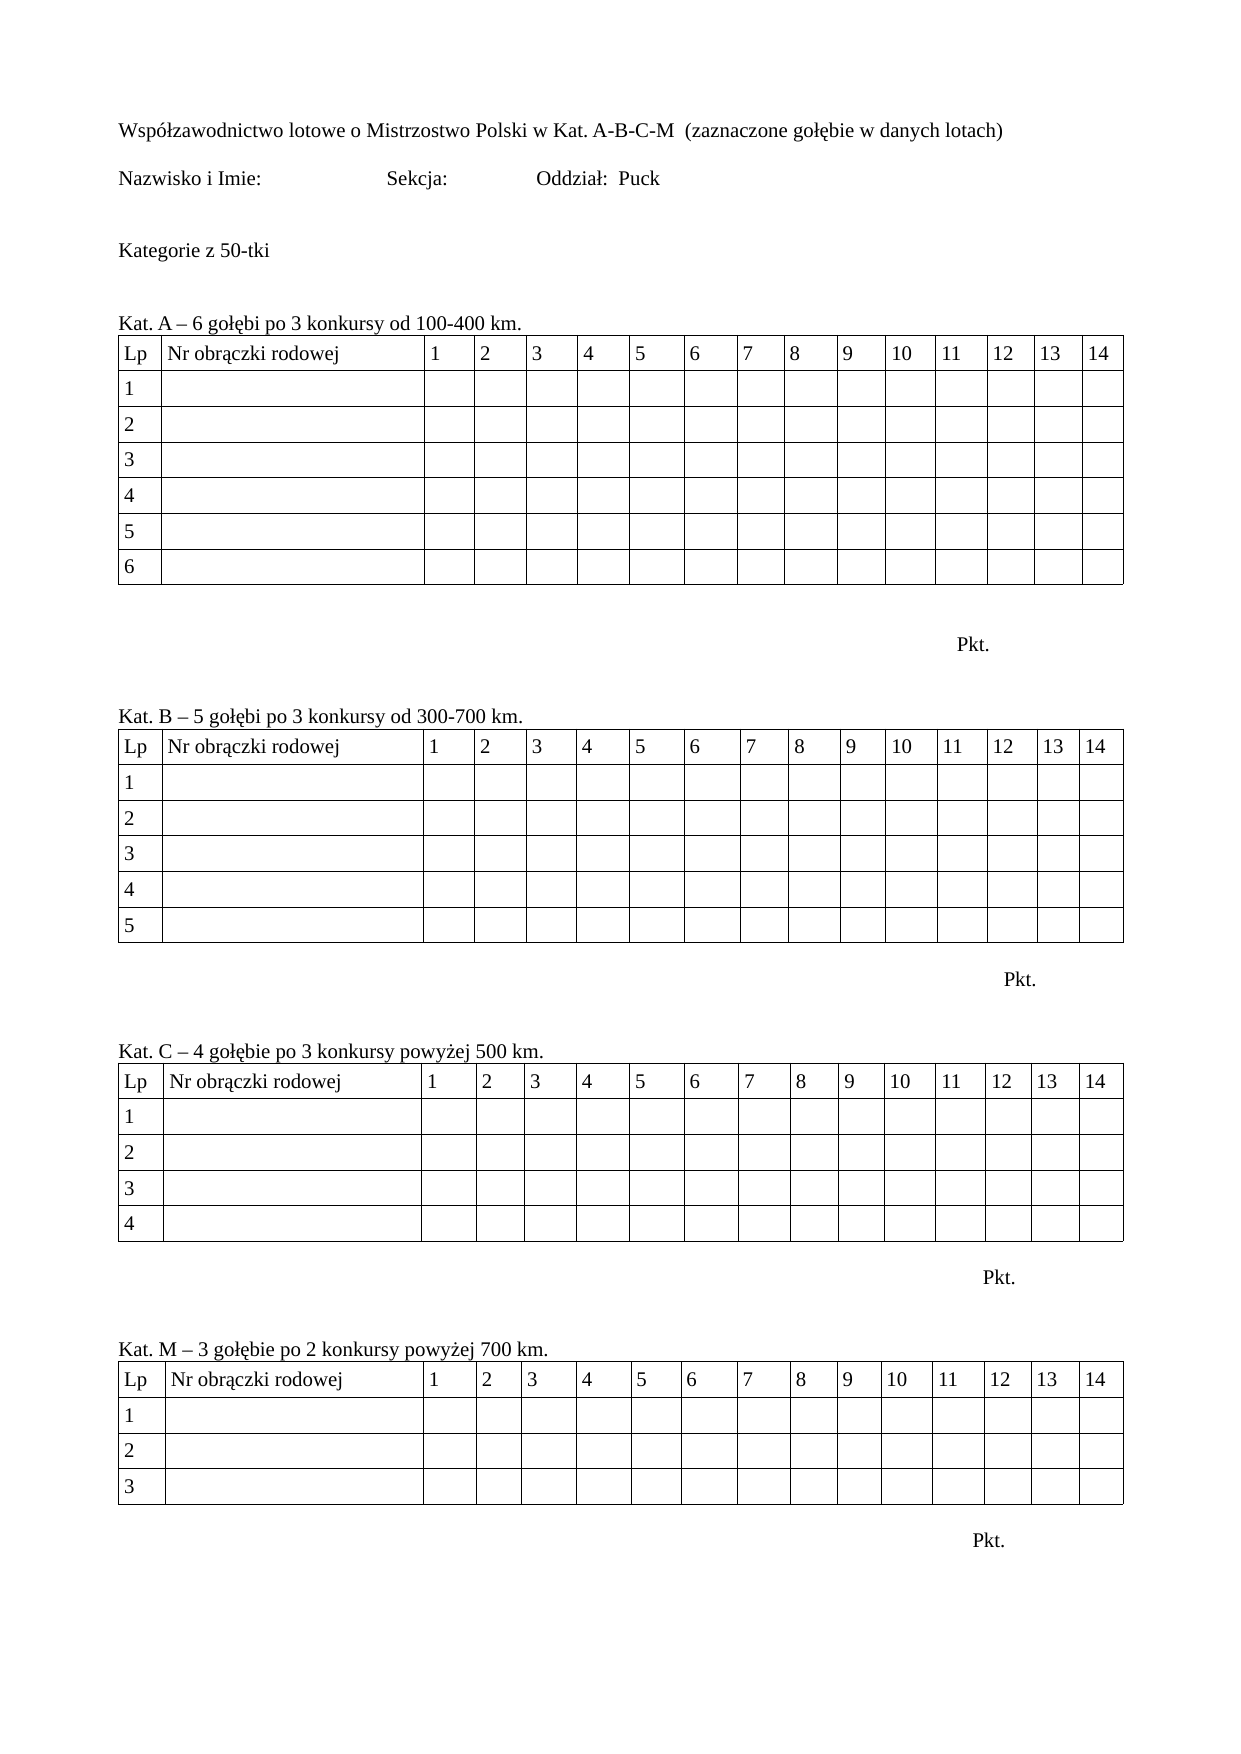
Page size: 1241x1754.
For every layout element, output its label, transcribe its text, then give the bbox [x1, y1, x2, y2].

table_cell [886, 908, 937, 942]
table_cell [791, 1099, 838, 1134]
table_cell 1 [119, 765, 162, 800]
table_cell [738, 514, 784, 548]
table_cell [163, 801, 423, 835]
table_cell [1032, 1135, 1079, 1169]
table_cell [936, 1171, 985, 1205]
table_cell [422, 1171, 476, 1205]
table_cell [1080, 1099, 1123, 1134]
table_cell [988, 908, 1037, 942]
table_header Nr obrączki rodowej [163, 730, 423, 764]
table_cell [527, 371, 577, 406]
table_cell [632, 1398, 681, 1432]
table_cell [577, 836, 629, 871]
table_cell [162, 371, 424, 406]
table_cell [841, 836, 885, 871]
table_cell [988, 872, 1037, 907]
table_cell 3 [119, 443, 161, 477]
table_cell [936, 514, 987, 548]
table_cell 1 [119, 1099, 163, 1134]
table_cell [630, 1171, 684, 1205]
table_cell [685, 872, 740, 907]
table_header 6 [685, 336, 737, 370]
table_cell [525, 1206, 576, 1241]
table_cell [527, 908, 576, 942]
table_cell [739, 1171, 790, 1205]
table_header 13 [1035, 336, 1082, 370]
table_cell [936, 478, 987, 513]
table_cell [685, 478, 737, 513]
table_cell [1035, 550, 1082, 584]
table_cell [577, 1135, 629, 1169]
table_header 3 [522, 1362, 576, 1397]
table_cell [162, 443, 424, 477]
table_cell [477, 1206, 524, 1241]
table_cell [527, 801, 576, 835]
table_cell [164, 1206, 421, 1241]
table_cell [475, 514, 526, 548]
table_cell [630, 836, 684, 871]
table_cell [522, 1398, 576, 1432]
table_cell [1080, 1434, 1123, 1468]
table_cell [988, 765, 1037, 800]
table_header Lp [119, 1362, 165, 1397]
table_cell [475, 908, 526, 942]
table_header Nr obrączki rodowej [164, 1064, 421, 1098]
table_cell 2 [119, 1434, 165, 1468]
table_cell [838, 550, 885, 584]
table_cell [527, 765, 576, 800]
table_cell [527, 550, 577, 584]
table_cell 1 [119, 1398, 165, 1432]
table_header 1 [424, 1362, 476, 1397]
table_cell [886, 872, 937, 907]
table_cell [1080, 1206, 1123, 1241]
table_cell [685, 443, 737, 477]
table_cell [738, 443, 784, 477]
table_cell [838, 478, 885, 513]
table_cell [162, 550, 424, 584]
table_cell [425, 443, 474, 477]
table_cell [838, 407, 885, 442]
table_cell [577, 801, 629, 835]
table_cell [841, 872, 885, 907]
table_cell [425, 514, 474, 548]
table_cell [1032, 1398, 1079, 1432]
table_cell [988, 443, 1034, 477]
table_cell [425, 550, 474, 584]
table_cell [1038, 801, 1079, 835]
table_cell [738, 1434, 790, 1468]
table_cell [789, 872, 840, 907]
table_cell [791, 1398, 837, 1432]
table_header 12 [988, 336, 1034, 370]
table_cell [789, 908, 840, 942]
table_cell [882, 1469, 932, 1504]
table_cell [477, 1398, 521, 1432]
table_cell [527, 407, 577, 442]
table_cell [164, 1171, 421, 1205]
table_cell [578, 443, 629, 477]
text Kat. C – 4 gołębie po 3 konkursy powyżej 500 km. [118, 1039, 1122, 1063]
table_cell [1035, 478, 1082, 513]
table_cell [630, 1206, 684, 1241]
table_cell 4 [119, 1206, 163, 1241]
table_cell [163, 908, 423, 942]
table_cell [685, 514, 737, 548]
table_header Lp [119, 730, 162, 764]
table_cell [630, 514, 684, 548]
table_header 14 [1080, 1362, 1123, 1397]
table_header 1 [425, 336, 474, 370]
table_cell [741, 801, 788, 835]
table_cell [839, 1135, 884, 1169]
table_cell [577, 1171, 629, 1205]
table_cell [791, 1434, 837, 1468]
table_header 2 [475, 336, 526, 370]
table_cell [424, 872, 474, 907]
table_cell [936, 407, 987, 442]
table_cell [1035, 514, 1082, 548]
table_cell 4 [119, 872, 162, 907]
table_cell [1083, 407, 1123, 442]
table_header 11 [933, 1362, 984, 1397]
table_cell [738, 407, 784, 442]
table_header 10 [885, 1064, 935, 1098]
table_cell [422, 1206, 476, 1241]
table_cell [527, 872, 576, 907]
table_cell [936, 371, 987, 406]
table_cell [685, 801, 740, 835]
table_cell [886, 514, 935, 548]
table_cell [578, 407, 629, 442]
table_header 12 [985, 1362, 1031, 1397]
text Pkt. [118, 1265, 1122, 1289]
table_cell [882, 1434, 932, 1468]
table_header 10 [886, 730, 937, 764]
table_cell [163, 765, 423, 800]
text Współzawodnictwo lotowe o Mistrzostwo Polski w Kat. A-B-C-M (zaznaczone gołębie w danych lotach) [118, 118, 1122, 142]
table_header 14 [1080, 730, 1123, 764]
table_cell [477, 1469, 521, 1504]
table_header 9 [841, 730, 885, 764]
table_cell [882, 1398, 932, 1432]
table_cell [741, 872, 788, 907]
table_header 4 [577, 1064, 629, 1098]
table_header 5 [630, 1064, 684, 1098]
table_cell [163, 836, 423, 871]
table_cell [685, 371, 737, 406]
table_cell [938, 801, 987, 835]
table_cell [785, 407, 837, 442]
table_cell 3 [119, 836, 162, 871]
table_cell [525, 1171, 576, 1205]
table_cell [791, 1171, 838, 1205]
table_cell [477, 1099, 524, 1134]
text Kategorie z 50-tki [118, 238, 1122, 262]
table_cell [789, 801, 840, 835]
table_cell [938, 872, 987, 907]
table_cell [477, 1171, 524, 1205]
table_header 6 [685, 1064, 738, 1098]
table_cell 3 [119, 1469, 165, 1504]
table_cell [577, 908, 629, 942]
table_cell [936, 1099, 985, 1134]
table_header 13 [1032, 1362, 1079, 1397]
table_cell 5 [119, 908, 162, 942]
table_cell [1080, 1171, 1123, 1205]
table_cell [936, 1135, 985, 1169]
table_cell 4 [119, 478, 161, 513]
table_cell [685, 407, 737, 442]
table_cell [1083, 443, 1123, 477]
table_cell [838, 443, 885, 477]
table_cell [738, 478, 784, 513]
table_cell [422, 1135, 476, 1169]
table_header Lp [119, 1064, 163, 1098]
table_cell [578, 514, 629, 548]
table_cell [739, 1206, 790, 1241]
table_cell [166, 1434, 423, 1468]
table_cell [791, 1469, 837, 1504]
table_cell [630, 801, 684, 835]
table_cell [162, 514, 424, 548]
table_cell [739, 1099, 790, 1134]
table_cell [738, 371, 784, 406]
table_cell [741, 908, 788, 942]
table_cell 3 [119, 1171, 163, 1205]
table_cell [577, 1099, 629, 1134]
table_cell [477, 1434, 521, 1468]
table_cell [577, 1398, 631, 1432]
table_cell [1080, 1398, 1123, 1432]
table_cell [986, 1206, 1031, 1241]
table_cell [785, 478, 837, 513]
table_cell [632, 1434, 681, 1468]
table_cell [933, 1469, 984, 1504]
table_header 11 [938, 730, 987, 764]
table_cell [162, 478, 424, 513]
table_header 13 [1032, 1064, 1079, 1098]
table_cell [936, 443, 987, 477]
table_cell [630, 908, 684, 942]
table_header 14 [1083, 336, 1123, 370]
table_header 8 [791, 1064, 838, 1098]
table_cell [162, 407, 424, 442]
table_cell [1032, 1469, 1079, 1504]
table_cell [938, 765, 987, 800]
table_cell [475, 443, 526, 477]
table_cell [630, 872, 684, 907]
table_cell [839, 1099, 884, 1134]
table_cell [630, 765, 684, 800]
table_cell [630, 371, 684, 406]
table_header 8 [785, 336, 837, 370]
table_cell [527, 514, 577, 548]
table_cell [424, 908, 474, 942]
table_cell [163, 872, 423, 907]
table_cell [985, 1398, 1031, 1432]
table_cell [685, 1206, 738, 1241]
table_cell [886, 801, 937, 835]
text Kat. A – 6 gołębi po 3 konkursy od 100-400 km. [118, 311, 1122, 335]
table_cell [1083, 550, 1123, 584]
table_cell [986, 1099, 1031, 1134]
table_cell [578, 550, 629, 584]
table_header 7 [741, 730, 788, 764]
table_cell [1080, 1135, 1123, 1169]
table_header 2 [477, 1064, 524, 1098]
table_cell 2 [119, 407, 161, 442]
table_cell [1032, 1206, 1079, 1241]
table_header 9 [838, 336, 885, 370]
table_header 6 [682, 1362, 737, 1397]
table_header 8 [789, 730, 840, 764]
table_cell [425, 371, 474, 406]
table_cell [936, 1206, 985, 1241]
table_header Nr obrączki rodowej [162, 336, 424, 370]
table_cell [577, 1206, 629, 1241]
table_cell [422, 1099, 476, 1134]
table_cell [682, 1469, 737, 1504]
table_header 3 [527, 730, 576, 764]
table_cell [886, 443, 935, 477]
text Kat. M – 3 gołębie po 2 konkursy powyżej 700 km. [118, 1337, 1122, 1361]
table_cell [841, 765, 885, 800]
table_cell [933, 1434, 984, 1468]
table_cell [986, 1171, 1031, 1205]
table_cell [1035, 407, 1082, 442]
table_cell [682, 1434, 737, 1468]
table_header 14 [1080, 1064, 1123, 1098]
table_cell 1 [119, 371, 161, 406]
table_cell [839, 1171, 884, 1205]
table_header Nr obrączki rodowej [166, 1362, 423, 1397]
table_cell [577, 1434, 631, 1468]
table_cell [475, 872, 526, 907]
table_cell [630, 407, 684, 442]
table_cell [577, 765, 629, 800]
text Pkt. [118, 966, 1122, 991]
table_cell [1032, 1434, 1079, 1468]
table_header 7 [739, 1064, 790, 1098]
table_header 2 [477, 1362, 521, 1397]
table_cell [1038, 872, 1079, 907]
table_cell [1080, 801, 1123, 835]
table_header 2 [475, 730, 526, 764]
table_cell [475, 836, 526, 871]
table_cell [424, 765, 474, 800]
table_cell [166, 1469, 423, 1504]
table_cell [785, 550, 837, 584]
table_cell [685, 550, 737, 584]
table_cell [685, 765, 740, 800]
table_cell [988, 836, 1037, 871]
table_header 10 [886, 336, 935, 370]
table_header 10 [882, 1362, 932, 1397]
table_cell [1038, 836, 1079, 871]
table_cell 2 [119, 801, 162, 835]
table_header 7 [738, 336, 784, 370]
table_cell [741, 765, 788, 800]
table_cell [630, 478, 684, 513]
table_cell [938, 836, 987, 871]
table_cell [475, 765, 526, 800]
table_cell [166, 1398, 423, 1432]
table_cell [791, 1135, 838, 1169]
table_cell [1032, 1171, 1079, 1205]
table_cell [838, 371, 885, 406]
table_cell [885, 1171, 935, 1205]
table_cell [741, 836, 788, 871]
table_cell [885, 1099, 935, 1134]
table_cell [838, 1398, 881, 1432]
table_cell [527, 836, 576, 871]
table_cell [630, 550, 684, 584]
table_cell [838, 514, 885, 548]
table_cell [578, 371, 629, 406]
table_cell [838, 1469, 881, 1504]
table_header 9 [838, 1362, 881, 1397]
table_cell [522, 1434, 576, 1468]
table_header 1 [424, 730, 474, 764]
table_header 7 [738, 1362, 790, 1397]
table_cell [933, 1398, 984, 1432]
table_cell [988, 801, 1037, 835]
table_header 9 [839, 1064, 884, 1098]
table_cell [988, 550, 1034, 584]
table_header 11 [936, 1064, 985, 1098]
table_cell [1083, 478, 1123, 513]
table_cell [424, 801, 474, 835]
table_cell [739, 1135, 790, 1169]
table_header 4 [577, 1362, 631, 1397]
table_cell 5 [119, 514, 161, 548]
table_cell [630, 443, 684, 477]
table_header 8 [791, 1362, 837, 1397]
table_cell 2 [119, 1135, 163, 1169]
table_cell [738, 1398, 790, 1432]
table_cell [1080, 765, 1123, 800]
table_cell [1035, 443, 1082, 477]
table_cell 6 [119, 550, 161, 584]
table_cell [425, 478, 474, 513]
table_cell [841, 908, 885, 942]
table_cell [1038, 765, 1079, 800]
table_cell [424, 836, 474, 871]
table_cell [988, 407, 1034, 442]
table_cell [1035, 371, 1082, 406]
table_cell [986, 1135, 1031, 1169]
table_cell [164, 1135, 421, 1169]
table_cell [1080, 1469, 1123, 1504]
table_cell [475, 407, 526, 442]
table_cell [578, 478, 629, 513]
table_header 4 [577, 730, 629, 764]
table_cell [785, 443, 837, 477]
table_cell [789, 765, 840, 800]
table_cell [988, 478, 1034, 513]
table_cell [885, 1206, 935, 1241]
table_cell [1080, 836, 1123, 871]
table_header 6 [685, 730, 740, 764]
table_cell [630, 1135, 684, 1169]
text Pkt. [118, 632, 1122, 656]
table_cell [1080, 908, 1123, 942]
table_cell [785, 371, 837, 406]
text Pkt. [118, 1528, 1122, 1552]
table_cell [1083, 514, 1123, 548]
table_cell [1080, 872, 1123, 907]
table_cell [475, 478, 526, 513]
table_cell [477, 1135, 524, 1169]
table_cell [886, 371, 935, 406]
table_cell [738, 1469, 790, 1504]
table_cell [630, 1099, 684, 1134]
table_cell [577, 1469, 631, 1504]
table_header 5 [630, 730, 684, 764]
table_cell [525, 1099, 576, 1134]
table_cell [685, 908, 740, 942]
table_cell [738, 550, 784, 584]
table_cell [424, 1469, 476, 1504]
table_header 5 [632, 1362, 681, 1397]
table_header 12 [988, 730, 1037, 764]
table_header 1 [422, 1064, 476, 1098]
table_cell [838, 1434, 881, 1468]
table_cell [682, 1398, 737, 1432]
table_cell [1083, 371, 1123, 406]
table_cell [577, 872, 629, 907]
table_cell [685, 1171, 738, 1205]
table_cell [1038, 908, 1079, 942]
table_cell [886, 836, 937, 871]
table_cell [475, 371, 526, 406]
table_cell [425, 407, 474, 442]
table_cell [475, 550, 526, 584]
table_cell [985, 1469, 1031, 1504]
table_cell [525, 1135, 576, 1169]
text Kat. B – 5 gołębi po 3 konkursy od 300-700 km. [118, 704, 1122, 728]
table_header 11 [936, 336, 987, 370]
table_cell [885, 1135, 935, 1169]
table_cell [886, 550, 935, 584]
table_header 12 [986, 1064, 1031, 1098]
table_header 5 [630, 336, 684, 370]
table_cell [685, 836, 740, 871]
table_header 4 [578, 336, 629, 370]
table_header 3 [525, 1064, 576, 1098]
table_cell [988, 514, 1034, 548]
table_cell [839, 1206, 884, 1241]
table_cell [475, 801, 526, 835]
table_cell [886, 765, 937, 800]
table_cell [789, 836, 840, 871]
table_cell [936, 550, 987, 584]
table_cell [424, 1398, 476, 1432]
table_cell [791, 1206, 838, 1241]
table_cell [886, 478, 935, 513]
table_cell [1032, 1099, 1079, 1134]
table_cell [685, 1135, 738, 1169]
table_cell [988, 371, 1034, 406]
table_header 3 [527, 336, 577, 370]
table_cell [785, 514, 837, 548]
table_header Lp [119, 336, 161, 370]
table_cell [985, 1434, 1031, 1468]
table_cell [527, 443, 577, 477]
table_cell [841, 801, 885, 835]
table_cell [424, 1434, 476, 1468]
table_cell [938, 908, 987, 942]
table_cell [522, 1469, 576, 1504]
table_cell [164, 1099, 421, 1134]
table_cell [527, 478, 577, 513]
table_cell [886, 407, 935, 442]
table_cell [632, 1469, 681, 1504]
table_cell [685, 1099, 738, 1134]
table_header 13 [1038, 730, 1079, 764]
text Nazwisko i Imie: Sekcja: Oddział: Puck [118, 166, 1122, 190]
